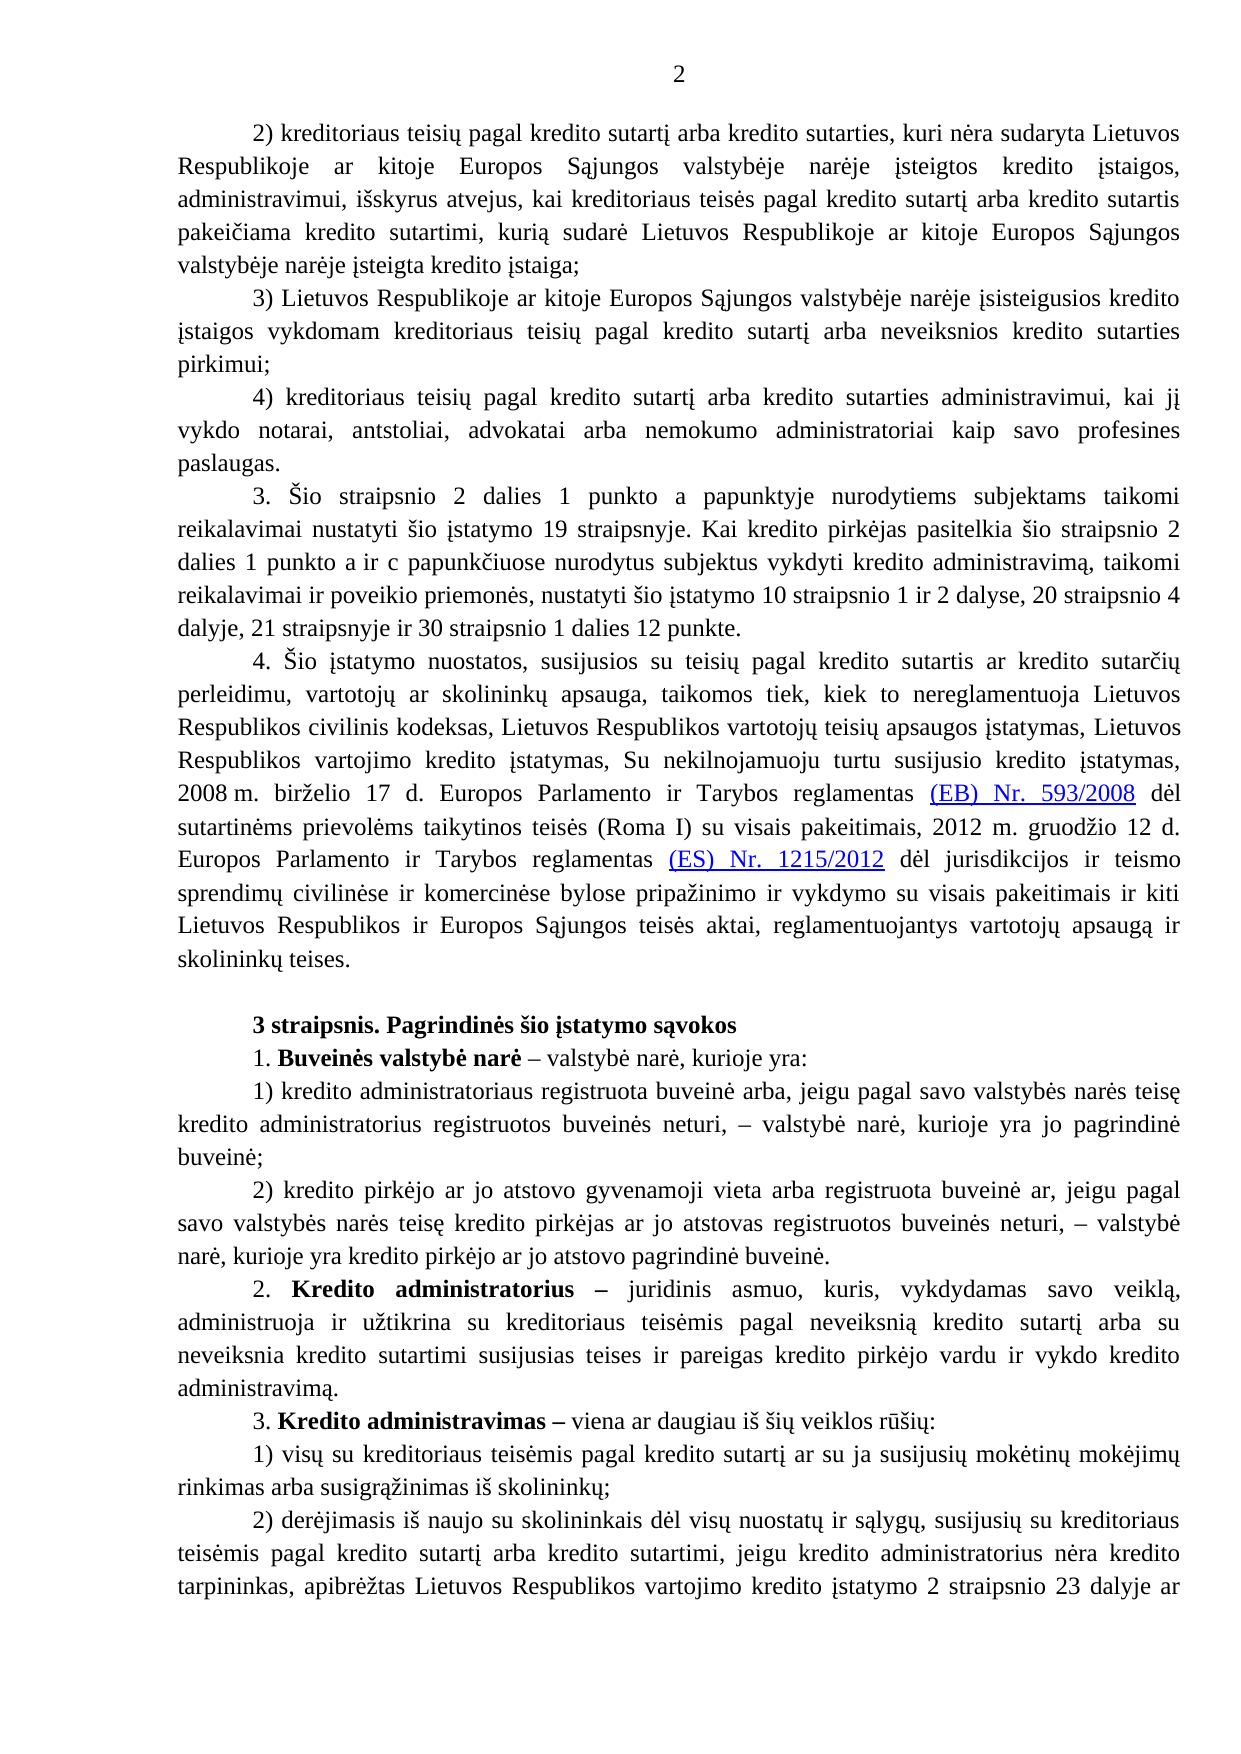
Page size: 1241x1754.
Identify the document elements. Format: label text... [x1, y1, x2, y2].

text 1. Buveinės valstybė narė – valstybė narė, kurioje yra: [177, 1043, 1181, 1071]
text 3) Lietuvos Respublikoje ar kitoje Europos Sąjungos valstybėje narėje įsisteigusios kredito įstaigos vykdomam kreditoriaus teisių pagal kredito sutartį arba neveiksnios kredito sutarties pirkimui; [177, 283, 1181, 378]
text 4. Šio įstatymo nuostatos, susijusios su teisių pagal kredito sutartis ar kredito sutarčių perleidimu, vartotojų ar skolininkų apsauga, taikomos tiek, kiek to nereglamentuoja Lietuvos Respublikos civilinis kodeksas, Lietuvos Respublikos vartotojų teisių apsaugos įstatymas, Lietuvos Respublikos vartojimo kredito įstatymas, Su nekilnojamuoju turtu susijusio kredito įstatymas, 2008 m. birželio 17 d. Europos Parlamento ir Tarybos reglamentas (EB) Nr. 593/2008 dėl sutartinėms prievolėms taikytinos teisės (Roma I) su visais pakeitimais, 2012 m. gruodžio 12 d. Europos Parlamento ir Tarybos reglamentas (ES) Nr. 1215/2012 dėl jurisdikcijos ir teismo sprendimų civilinėse ir komercinėse bylose pripažinimo ir vykdymo su visais pakeitimais ir kiti Lietuvos Respublikos ir Europos Sąjungos teisės aktai, reglamentuojantys vartotojų apsaugą ir skolininkų teises. [177, 646, 1181, 972]
text 2. Kredito administratorius – juridinis asmuo, kuris, vykdydamas savo veiklą, administruoja ir užtikrina su kreditoriaus teisėmis pagal neveiksnią kredito sutartį arba su neveiksnia kredito sutartimi susijusias teises ir pareigas kredito pirkėjo vardu ir vykdo kredito administravimą. [177, 1274, 1181, 1402]
text 1) visų su kreditoriaus teisėmis pagal kredito sutartį ar su ja susijusių mokėtinų mokėjimų rinkimas arba susigrąžinimas iš skolininkų; [177, 1439, 1181, 1501]
text 2) kredito pirkėjo ar jo atstovo gyvenamoji vieta arba registruota buveinė ar, jeigu pagal savo valstybės narės teisę kredito pirkėjas ar jo atstovas registruotos buveinės neturi, – valstybė narė, kurioje yra kredito pirkėjo ar jo atstovo pagrindinė buveinė. [177, 1175, 1181, 1269]
text 3 straipsnis. Pagrindinės šio įstatymo sąvokos [177, 1010, 1181, 1038]
text 3. Šio straipsnio 2 dalies 1 punkto a papunktyje nurodytiems subjektams taikomi reikalavimai nustatyti šio įstatymo 19 straipsnyje. Kai kredito pirkėjas pasitelkia šio straipsnio 2 dalies 1 punkto a ir c papunkčiuose nurodytus subjektus vykdyti kredito administravimą, taikomi reikalavimai ir poveikio priemonės, nustatyti šio įstatymo 10 straipsnio 1 ir 2 dalyse, 20 straipsnio 4 dalyje, 21 straipsnyje ir 30 straipsnio 1 dalies 12 punkte. [177, 481, 1181, 642]
text 1) kredito administratoriaus registruota buveinė arba, jeigu pagal savo valstybės narės teisę kredito administratorius registruotos buveinės neturi, – valstybė narė, kurioje yra jo pagrindinė buveinė; [177, 1076, 1181, 1171]
text 3. Kredito administravimas – viena ar daugiau iš šių veiklos rūšių: [177, 1406, 1181, 1435]
text 4) kreditoriaus teisių pagal kredito sutartį arba kredito sutarties administravimui, kai jį vykdo notarai, antstoliai, advokatai arba nemokumo administratoriai kaip savo profesines paslaugas. [177, 382, 1181, 477]
text 2) kreditoriaus teisių pagal kredito sutartį arba kredito sutarties, kuri nėra sudaryta Lietuvos Respublikoje ar kitoje Europos Sąjungos valstybėje narėje įsteigtos kredito įstaigos, administravimui, išskyrus atvejus, kai kreditoriaus teisės pagal kredito sutartį arba kredito sutartis pakeičiama kredito sutartimi, kurią sudarė Lietuvos Respublikoje ar kitoje Europos Sąjungos valstybėje narėje įsteigta kredito įstaiga; [177, 118, 1181, 279]
text 2) derėjimasis iš naujo su skolininkais dėl visų nuostatų ir sąlygų, susijusių su kreditoriaus teisėmis pagal kredito sutartį arba kredito sutartimi, jeigu kredito administratorius nėra kredito tarpininkas, apibrėžtas Lietuvos Respublikos vartojimo kredito įstatymo 2 straipsnio 23 dalyje ar [177, 1505, 1181, 1600]
